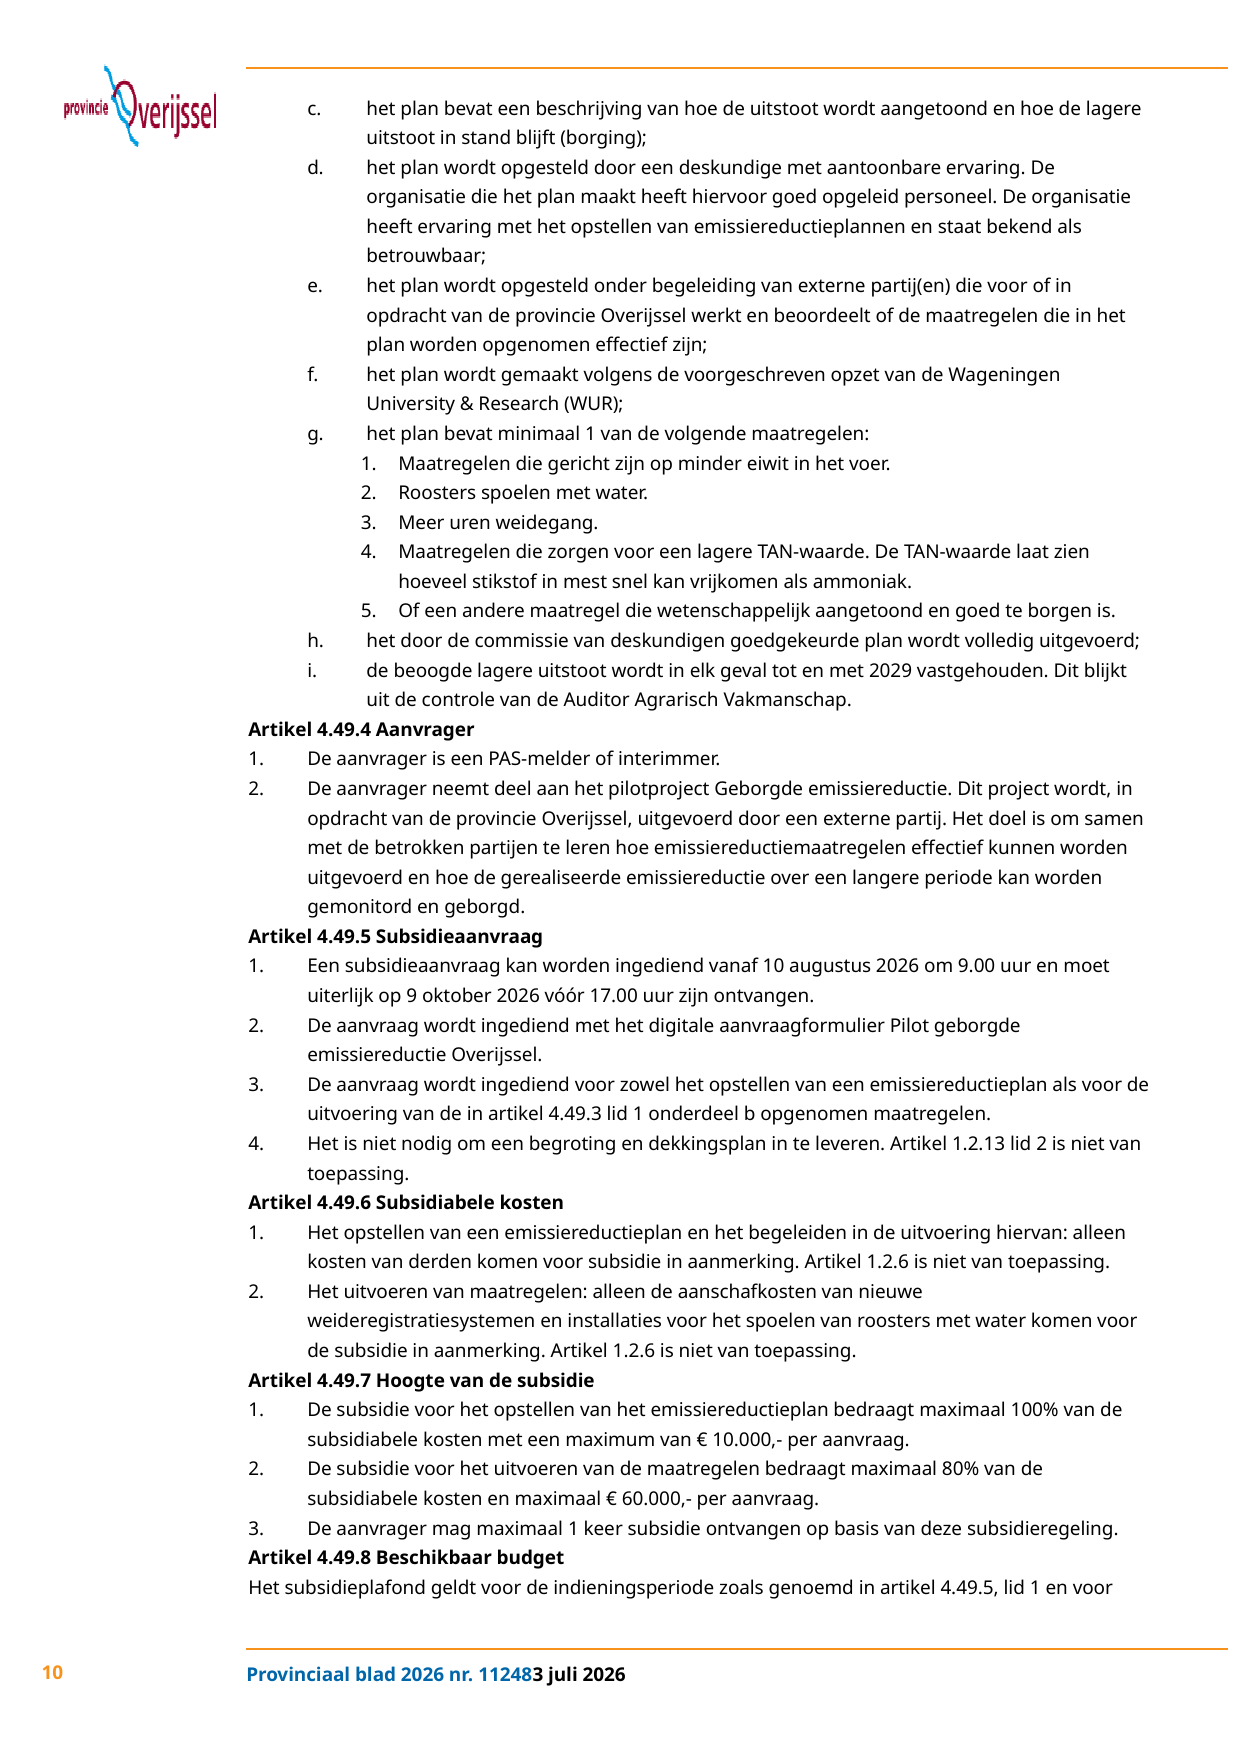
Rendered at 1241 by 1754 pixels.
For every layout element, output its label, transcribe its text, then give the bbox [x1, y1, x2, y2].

text Artikel 4.49.8 Beschikbaar budget [248, 1544, 1152, 1570]
list het door de commissie van deskundigen goedgekeurde plan wordt volledig uitgevoerd; [307, 627, 1152, 653]
list De subsidie voor het uitvoeren van de maatregelen bedraagt maximaal 80% van de subsidiabele kosten en maximaal € 60.000,- per aanvraag. [248, 1456, 1152, 1511]
list Een subsidieaanvraag kan worden ingediend vanaf 10 augustus 2026 om 9.00 uur en moet uiterlijk op 9 oktober 2026 vóór 17.00 uur zijn ontvangen. [248, 953, 1152, 1008]
list Het uitvoeren van maatregelen: alleen de aanschafkosten van nieuwe weideregistratiesystemen en installaties voor het spoelen van roosters met water komen voor de subsidie in aanmerking. Artikel 1.2.6 is niet van toepassing. [248, 1278, 1152, 1363]
list Of een andere maatregel die wetenschappelijk aangetoond en goed te borgen is. [361, 598, 1152, 623]
text Het subsidieplafond geldt voor de indieningsperiode zoals genoemd in artikel 4.49.5, lid 1 en voor [248, 1574, 1152, 1600]
list het plan bevat een beschrijving van hoe de uitstoot wordt aangetoond en hoe de lagere uitstoot in stand blijft (borging); [307, 95, 1152, 150]
list het plan wordt gemaakt volgens de voorgeschreven opzet van de Wageningen University & Research (WUR); [307, 361, 1152, 416]
text Artikel 4.49.4 Aanvrager [248, 716, 1152, 742]
list De aanvraag wordt ingediend met het digitale aanvraagformulier Pilot geborgde emissiereductie Overijssel. [248, 1012, 1152, 1067]
list Maatregelen die gericht zijn op minder eiwit in het voer. [361, 450, 1152, 476]
list Het is niet nodig om een begroting en dekkingsplan in te leveren. Artikel 1.2.13 lid 2 is niet van toepassing. [248, 1130, 1152, 1186]
list De subsidie voor het opstellen van het emissiereductieplan bedraagt maximaal 100% van de subsidiabele kosten met een maximum van € 10.000,- per aanvraag. [248, 1396, 1152, 1452]
list het plan wordt opgesteld onder begeleiding van externe partij(en) die voor of in opdracht van de provincie Overijssel werkt en beoordeelt of de maatregelen die in het plan worden opgenomen effectief zijn; [307, 272, 1152, 357]
list Roosters spoelen met water. [361, 479, 1152, 505]
list Meer uren weidegang. [361, 509, 1152, 535]
list het plan wordt opgesteld door een deskundige met aantoonbare ervaring. De organisatie die het plan maakt heeft hiervoor goed opgeleid personeel. De organisatie heeft ervaring met het opstellen van emissiereductieplannen en staat bekend als betrouwbaar; [307, 154, 1152, 268]
list Maatregelen die zorgen voor een lagere TAN-waarde. De TAN-waarde laat zien hoeveel stikstof in mest snel kan vrijkomen als ammoniak. [361, 538, 1152, 594]
text Artikel 4.49.7 Hoogte van de subsidie [248, 1367, 1152, 1393]
list De aanvrager is een PAS-melder of interimmer. [248, 746, 1152, 771]
list De aanvrager mag maximaal 1 keer subsidie ontvangen op basis van deze subsidieregeling. [248, 1515, 1152, 1541]
list Het opstellen van een emissiereductieplan en het begeleiden in de uitvoering hiervan: alleen kosten van derden komen voor subsidie in aanmerking. Artikel 1.2.6 is niet van toepassing. [248, 1219, 1152, 1274]
list De aanvrager neemt deel aan het pilotproject Geborgde emissiereductie. Dit project wordt, in opdracht van de provincie Overijssel, uitgevoerd door een externe partij. Het doel is om samen met de betrokken partijen te leren hoe emissiereductiemaatregelen effectief kunnen worden uitgevoerd en hoe de gerealiseerde emissiereductie over een langere periode kan worden gemonitord en geborgd. [248, 775, 1152, 919]
list De aanvraag wordt ingediend voor zowel het opstellen van een emissiereductieplan als voor de uitvoering van de in artikel 4.49.3 lid 1 onderdeel b opgenomen maatregelen. [248, 1071, 1152, 1126]
text Artikel 4.49.6 Subsidiabele kosten [248, 1189, 1152, 1215]
list het plan bevat minimaal 1 van de volgende maatregelen: [307, 420, 1152, 446]
text Artikel 4.49.5 Subsidieaanvraag [248, 923, 1152, 949]
list de beoogde lagere uitstoot wordt in elk geval tot en met 2029 vastgehouden. Dit blijkt uit de controle van de Auditor Agrarisch Vakmanschap. [307, 657, 1152, 712]
picture [41, 47, 231, 172]
